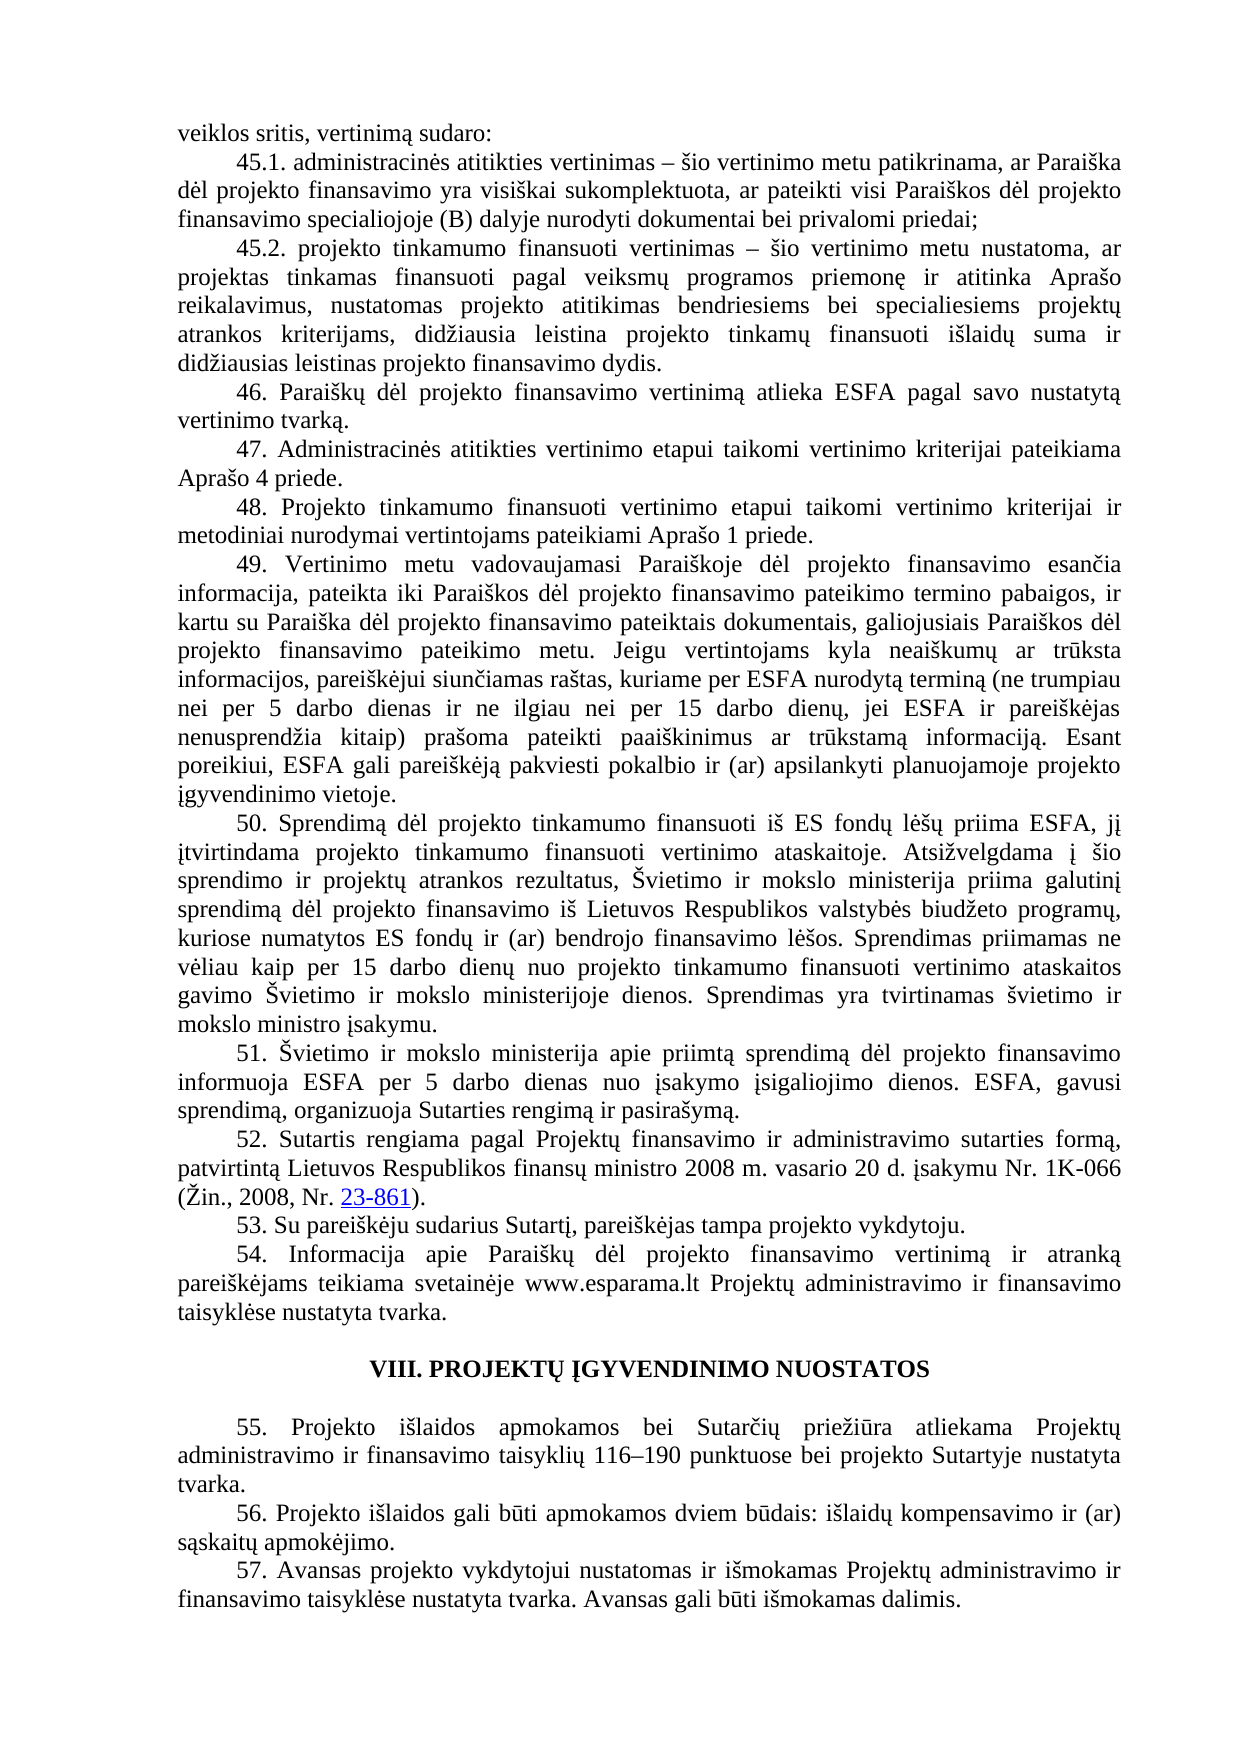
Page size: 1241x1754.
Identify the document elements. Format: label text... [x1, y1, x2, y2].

text 55. Projekto išlaidos apmokamos bei Sutarčių priežiūra atliekama Projektų administravimo ir finansavimo taisyklių 116–190 punktuose bei projekto Sutartyje nustatyta tvarka. [177, 1412, 1122, 1498]
text 48. Projekto tinkamumo finansuoti vertinimo etapui taikomi vertinimo kriterijai ir metodiniai nurodymai vertintojams pateikiami Aprašo 1 priede. [177, 492, 1122, 549]
text 54. Informacija apie Paraiškų dėl projekto finansavimo vertinimą ir atranką pareiškėjams teikiama svetainėje www.esparama.lt Projektų administravimo ir finansavimo taisyklėse nustatyta tvarka. [177, 1239, 1122, 1326]
text 57. Avansas projekto vykdytojui nustatomas ir išmokamas Projektų administravimo ir finansavimo taisyklėse nustatyta tvarka. Avansas gali būti išmokamas dalimis. [177, 1556, 1122, 1613]
text 53. Su pareiškėju sudarius Sutartį, pareiškėjas tampa projekto vykdytoju. [177, 1211, 1122, 1239]
text 47. Administracinės atitikties vertinimo etapui taikomi vertinimo kriterijai pateikiama Aprašo 4 priede. [177, 434, 1122, 492]
text 50. Sprendimą dėl projekto tinkamumo finansuoti iš ES fondų lėšų priima ESFA, jį įtvirtindama projekto tinkamumo finansuoti vertinimo ataskaitoje. Atsižvelgdama į šio sprendimo ir projektų atrankos rezultatus, Švietimo ir mokslo ministerija priima galutinį sprendimą dėl projekto finansavimo iš Lietuvos Respublikos valstybės biudžeto programų, kuriose numatytos ES fondų ir (ar) bendrojo finansavimo lėšos. Sprendimas priimamas ne vėliau kaip per 15 darbo dienų nuo projekto tinkamumo finansuoti vertinimo ataskaitos gavimo Švietimo ir mokslo ministerijoje dienos. Sprendimas yra tvirtinamas švietimo ir mokslo ministro įsakymu. [177, 808, 1122, 1038]
text 49. Vertinimo metu vadovaujamasi Paraiškoje dėl projekto finansavimo esančia informacija, pateikta iki Paraiškos dėl projekto finansavimo pateikimo termino pabaigos, ir kartu su Paraiška dėl projekto finansavimo pateiktais dokumentais, galiojusiais Paraiškos dėl projekto finansavimo pateikimo metu. Jeigu vertintojams kyla neaiškumų ar trūksta informacijos, pareiškėjui siunčiamas raštas, kuriame per ESFA nurodytą terminą (ne trumpiau nei per 5 darbo dienas ir ne ilgiau nei per 15 darbo dienų, jei ESFA ir pareiškėjas nenusprendžia kitaip) prašoma pateikti paaiškinimus ar trūkstamą informaciją. Esant poreikiui, ESFA gali pareiškėją pakviesti pokalbio ir (ar) apsilankyti planuojamoje projekto įgyvendinimo vietoje. [177, 549, 1122, 808]
text 56. Projekto išlaidos gali būti apmokamos dviem būdais: išlaidų kompensavimo ir (ar) sąskaitų apmokėjimo. [177, 1498, 1122, 1556]
text 51. Švietimo ir mokslo ministerija apie priimtą sprendimą dėl projekto finansavimo informuoja ESFA per 5 darbo dienas nuo įsakymo įsigaliojimo dienos. ESFA, gavusi sprendimą, organizuoja Sutarties rengimą ir pasirašymą. [177, 1038, 1122, 1124]
text 46. Paraiškų dėl projekto finansavimo vertinimą atlieka ESFA pagal savo nustatytą vertinimo tvarką. [177, 377, 1122, 434]
text 52. Sutartis rengiama pagal Projektų finansavimo ir administravimo sutarties formą, patvirtintą Lietuvos Respublikos finansų ministro 2008 m. vasario 20 d. įsakymu Nr. 1K-066 (Žin., 2008, Nr. 23-861). [177, 1124, 1122, 1211]
text 45.1. administracinės atitikties vertinimas – šio vertinimo metu patikrinama, ar Paraiška dėl projekto finansavimo yra visiškai sukomplektuota, ar pateikti visi Paraiškos dėl projekto finansavimo specialiojoje (B) dalyje nurodyti dokumentai bei privalomi priedai; [177, 147, 1122, 233]
text veiklos sritis, vertinimą sudaro: [177, 118, 1122, 147]
text VIII. PROJEKTŲ ĮGYVENDINIMO NUOSTATOS [177, 1354, 1122, 1383]
text 45.2. projekto tinkamumo finansuoti vertinimas – šio vertinimo metu nustatoma, ar projektas tinkamas finansuoti pagal veiksmų programos priemonę ir atitinka Aprašo reikalavimus, nustatomas projekto atitikimas bendriesiems bei specialiesiems projektų atrankos kriterijams, didžiausia leistina projekto tinkamų finansuoti išlaidų suma ir didžiausias leistinas projekto finansavimo dydis. [177, 233, 1122, 377]
